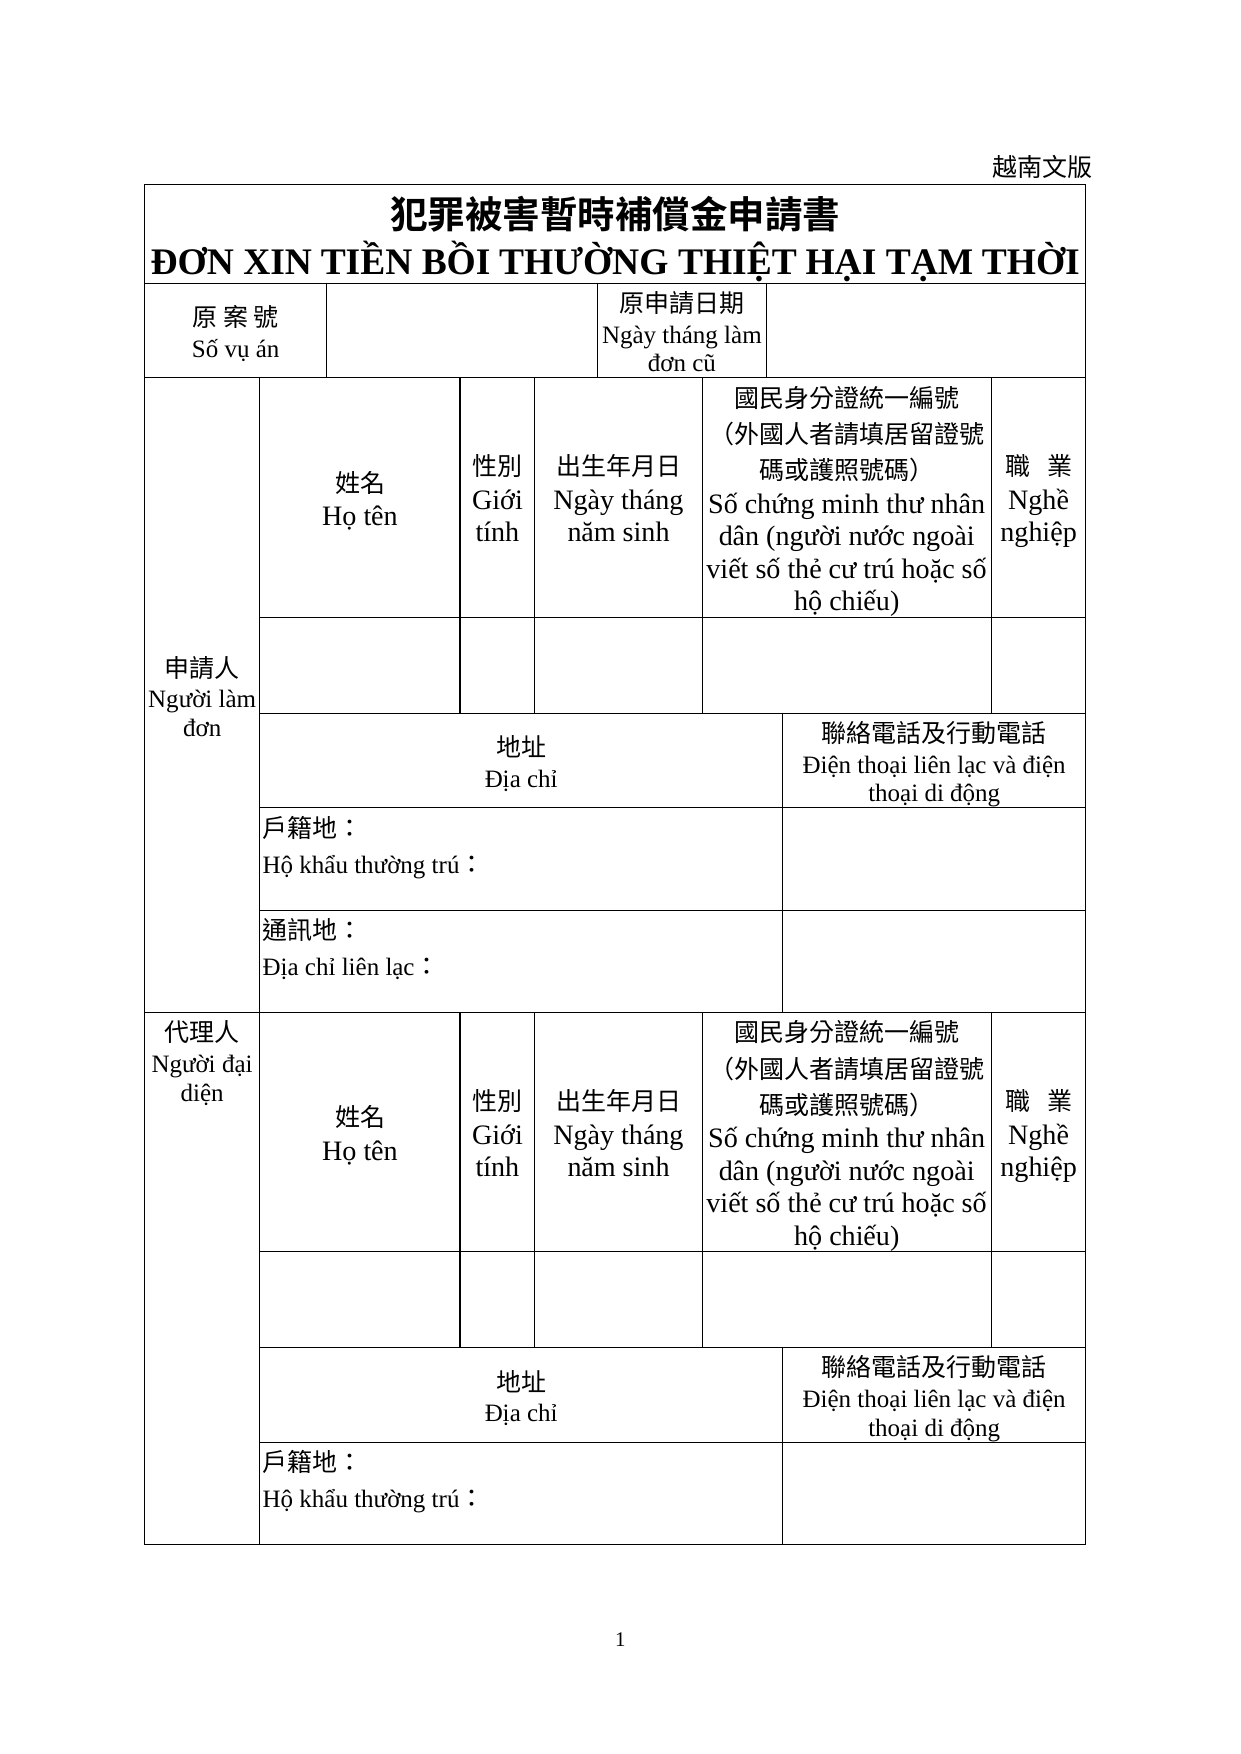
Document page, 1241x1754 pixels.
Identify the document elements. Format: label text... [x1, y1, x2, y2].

table_cell 出生年月日 Ngày tháng năm sinh [535, 1013, 702, 1251]
table_cell 原 案 號 Số vụ án [145, 284, 326, 377]
table_cell 性別 Giới tính [461, 1013, 534, 1251]
table_cell 地址 Địa chỉ [260, 714, 782, 807]
table_cell [461, 618, 534, 712]
table_cell [783, 1443, 1085, 1544]
table_cell 職 業 Nghề nghiệp [992, 378, 1085, 617]
table_cell 聯絡電話及行動電話 Điện thoại liên lạc và điện thoại di động [783, 714, 1085, 807]
table_cell 戶籍地： Hộ khẩu thường trú： [260, 1443, 782, 1544]
table_cell [783, 911, 1085, 1012]
table_cell 國民身分證統一編號 （外國人者請填居留證號碼或護照號碼） Số chứng minh thư nhân dân (người nước ngoài viết số thẻ cư trú hoặc số hộ chiếu) [703, 1013, 991, 1251]
table_cell [992, 1252, 1085, 1347]
table_cell [535, 1252, 702, 1347]
table_cell [783, 808, 1085, 909]
table_cell [703, 618, 991, 712]
table_cell [327, 284, 597, 377]
table_cell [703, 1252, 991, 1347]
table_cell [260, 618, 459, 712]
table_cell 代理人 Người đại diện [145, 1013, 259, 1544]
table_cell [260, 1252, 459, 1347]
table_cell 原申請日期 Ngày tháng làm đơn cũ [598, 284, 766, 377]
table_cell 姓名 Họ tên [260, 1013, 459, 1251]
table_cell 性別 Giới tính [461, 378, 534, 617]
table_cell 通訊地： Địa chỉ liên lạc： [260, 911, 782, 1012]
table_cell 申請人 Người làm đơn [145, 378, 259, 1012]
table_cell [535, 618, 702, 712]
table_cell 戶籍地： Hộ khẩu thường trú： [260, 808, 782, 909]
text 越南文版 [148, 148, 1092, 184]
table_cell 地址 Địa chỉ [260, 1348, 782, 1442]
table_cell 出生年月日 Ngày tháng năm sinh [535, 378, 702, 617]
table_header 犯罪被害暫時補償金申請書 ĐƠN XIN TIỀN BỒI THƯỜNG THIỆT HẠI TẠM THỜI [145, 185, 1085, 282]
table_cell [992, 618, 1085, 712]
table_cell [767, 284, 1085, 377]
table_cell 職 業 Nghề nghiệp [992, 1013, 1085, 1251]
table_cell 國民身分證統一編號 （外國人者請填居留證號碼或護照號碼） Số chứng minh thư nhân dân (người nước ngoài viết số thẻ cư trú hoặc số hộ chiếu) [703, 378, 991, 617]
table_cell 姓名 Họ tên [260, 378, 459, 617]
table_cell 聯絡電話及行動電話 Điện thoại liên lạc và điện thoại di động [783, 1348, 1085, 1442]
table_cell [461, 1252, 534, 1347]
